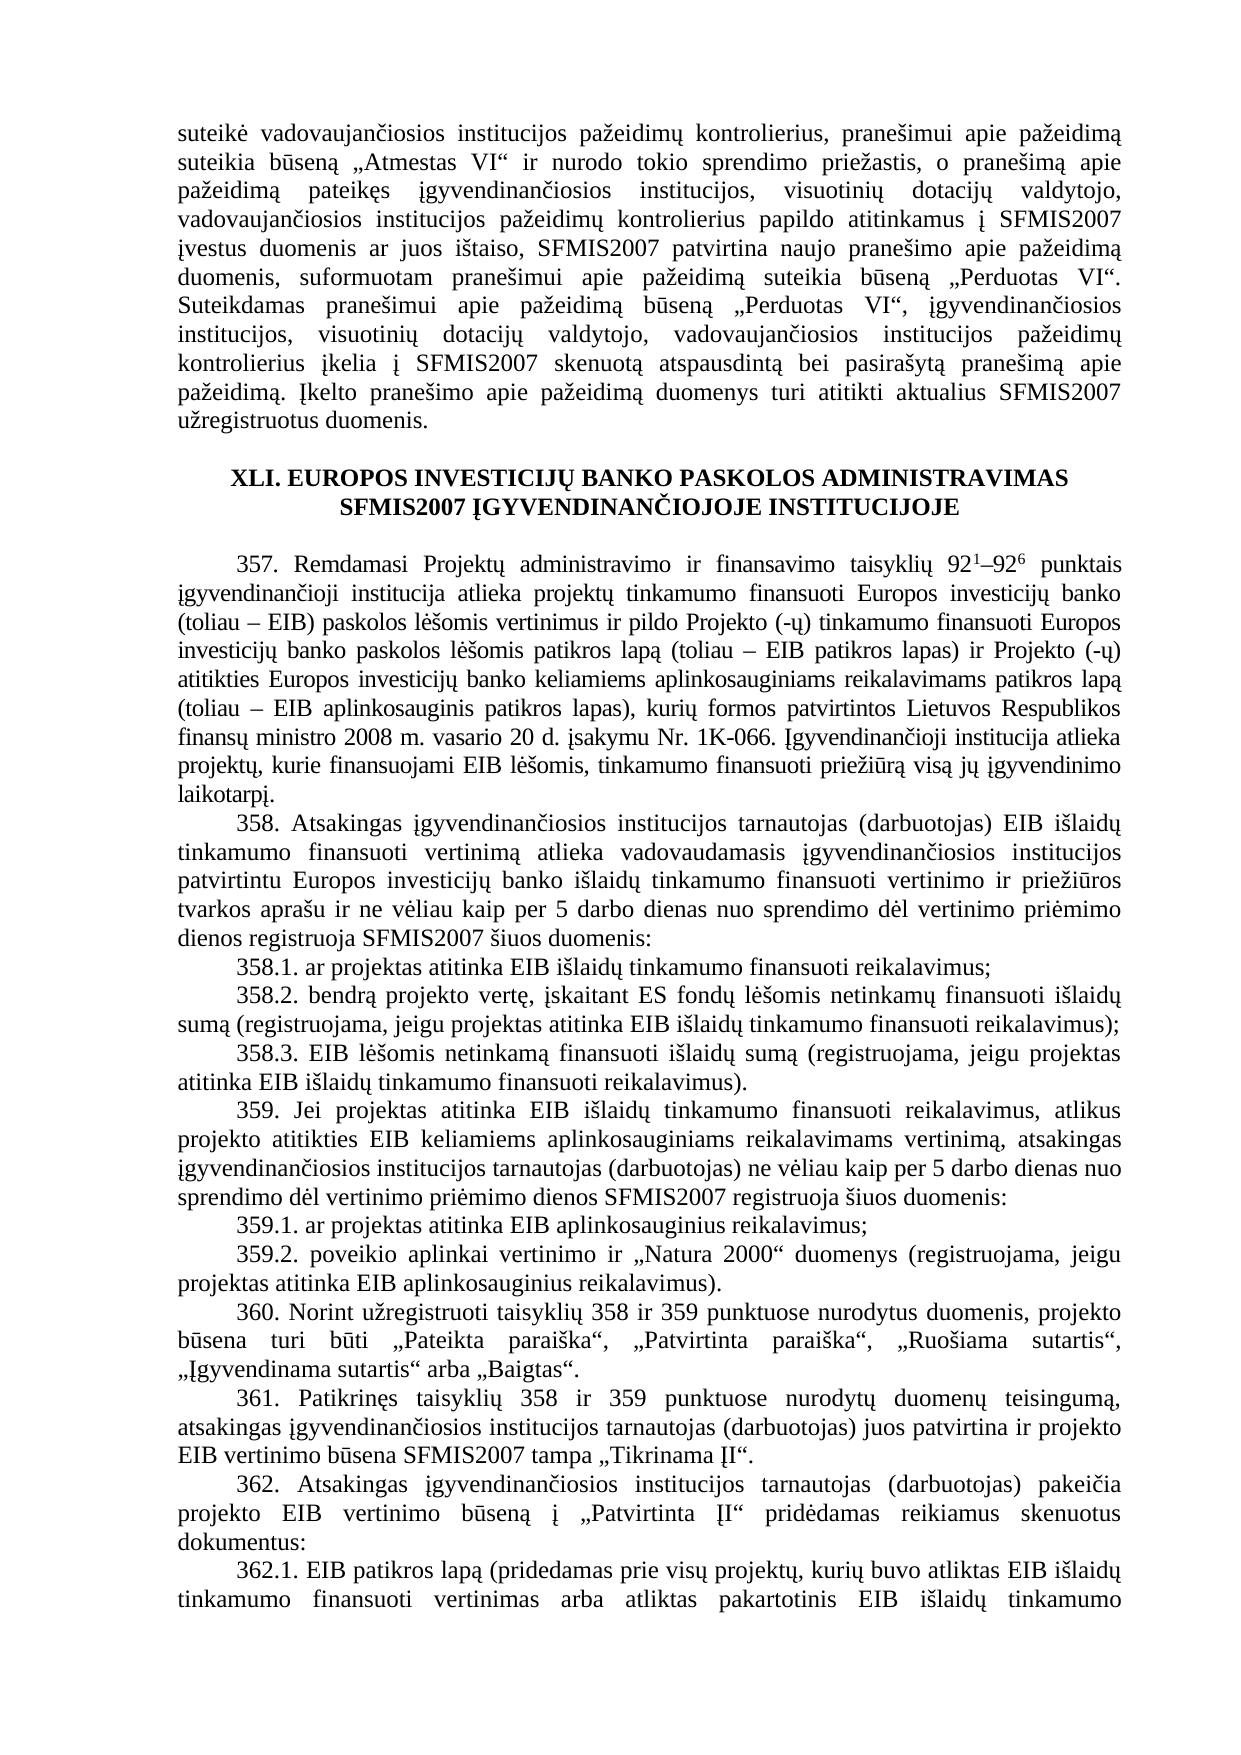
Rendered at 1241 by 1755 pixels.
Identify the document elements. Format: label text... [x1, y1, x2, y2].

text XLI. EUROPOS INVESTICIJŲ BANKO PASKOLOS ADMINISTRAVIMAS SFMIS2007 ĮGYVENDINANČIOJOJE INSTITUCIJOJE [177, 463, 1122, 521]
text 358.3. EIB lėšomis netinkamą finansuoti išlaidų sumą (registruojama, jeigu projektas atitinka EIB išlaidų tinkamumo finansuoti reikalavimus). [177, 1038, 1122, 1096]
text 360. Norint užregistruoti taisyklių 358 ir 359 punktuose nurodytus duomenis, projekto būsena turi būti „Pateikta paraiška“, „Patvirtinta paraiška“, „Ruošiama sutartis“, „Įgyvendinama sutartis“ arba „Baigtas“. [177, 1297, 1122, 1383]
text 358. Atsakingas įgyvendinančiosios institucijos tarnautojas (darbuotojas) EIB išlaidų tinkamumo finansuoti vertinimą atlieka vadovaudamasis įgyvendinančiosios institucijos patvirtintu Europos investicijų banko išlaidų tinkamumo finansuoti vertinimo ir priežiūros tvarkos aprašu ir ne vėliau kaip per 5 darbo dienas nuo sprendimo dėl vertinimo priėmimo dienos registruoja SFMIS2007 šiuos duomenis: [177, 808, 1122, 952]
text 357. Remdamasi Projektų administravimo ir finansavimo taisyklių 921–926 punktais įgyvendinančioji institucija atlieka projektų tinkamumo finansuoti Europos investicijų banko (toliau – EIB) paskolos lėšomis vertinimus ir pildo Projekto (-ų) tinkamumo finansuoti Europos investicijų banko paskolos lėšomis patikros lapą (toliau – EIB patikros lapas) ir Projekto (-ų) atitikties Europos investicijų banko keliamiems aplinkosauginiams reikalavimams patikros lapą (toliau – EIB aplinkosauginis patikros lapas), kurių formos patvirtintos Lietuvos Respublikos finansų ministro 2008 m. vasario 20 d. įsakymu Nr. 1K-066. Įgyvendinančioji institucija atlieka projektų, kurie finansuojami EIB lėšomis, tinkamumo finansuoti priežiūrą visą jų įgyvendinimo laikotarpį. [177, 549, 1122, 808]
text 359. Jei projektas atitinka EIB išlaidų tinkamumo finansuoti reikalavimus, atlikus projekto atitikties EIB keliamiems aplinkosauginiams reikalavimams vertinimą, atsakingas įgyvendinančiosios institucijos tarnautojas (darbuotojas) ne vėliau kaip per 5 darbo dienas nuo sprendimo dėl vertinimo priėmimo dienos SFMIS2007 registruoja šiuos duomenis: [177, 1096, 1122, 1211]
text 358.2. bendrą projekto vertę, įskaitant ES fondų lėšomis netinkamų finansuoti išlaidų sumą (registruojama, jeigu projektas atitinka EIB išlaidų tinkamumo finansuoti reikalavimus); [177, 981, 1122, 1038]
text suteikė vadovaujančiosios institucijos pažeidimų kontrolierius, pranešimui apie pažeidimą suteikia būseną „Atmestas VI“ ir nurodo tokio sprendimo priežastis, o pranešimą apie pažeidimą pateikęs įgyvendinančiosios institucijos, visuotinių dotacijų valdytojo, vadovaujančiosios institucijos pažeidimų kontrolierius papildo atitinkamus į SFMIS2007 įvestus duomenis ar juos ištaiso, SFMIS2007 patvirtina naujo pranešimo apie pažeidimą duomenis, suformuotam pranešimui apie pažeidimą suteikia būseną „Perduotas VI“. Suteikdamas pranešimui apie pažeidimą būseną „Perduotas VI“, įgyvendinančiosios institucijos, visuotinių dotacijų valdytojo, vadovaujančiosios institucijos pažeidimų kontrolierius įkelia į SFMIS2007 skenuotą atspausdintą bei pasirašytą pranešimą apie pažeidimą. Įkelto pranešimo apie pažeidimą duomenys turi atitikti aktualius SFMIS2007 užregistruotus duomenis. [177, 118, 1122, 434]
text 362. Atsakingas įgyvendinančiosios institucijos tarnautojas (darbuotojas) pakeičia projekto EIB vertinimo būseną į „Patvirtinta ĮI“ pridėdamas reikiamus skenuotus dokumentus: [177, 1469, 1122, 1556]
text 361. Patikrinęs taisyklių 358 ir 359 punktuose nurodytų duomenų teisingumą, atsakingas įgyvendinančiosios institucijos tarnautojas (darbuotojas) juos patvirtina ir projekto EIB vertinimo būsena SFMIS2007 tampa „Tikrinama ĮI“. [177, 1383, 1122, 1469]
text 359.2. poveikio aplinkai vertinimo ir „Natura 2000“ duomenys (registruojama, jeigu projektas atitinka EIB aplinkosauginius reikalavimus). [177, 1239, 1122, 1297]
text 362.1. EIB patikros lapą (pridedamas prie visų projektų, kurių buvo atliktas EIB išlaidų tinkamumo finansuoti vertinimas arba atliktas pakartotinis EIB išlaidų tinkamumo [177, 1556, 1122, 1613]
text 359.1. ar projektas atitinka EIB aplinkosauginius reikalavimus; [177, 1211, 1122, 1239]
text 358.1. ar projektas atitinka EIB išlaidų tinkamumo finansuoti reikalavimus; [177, 952, 1122, 981]
